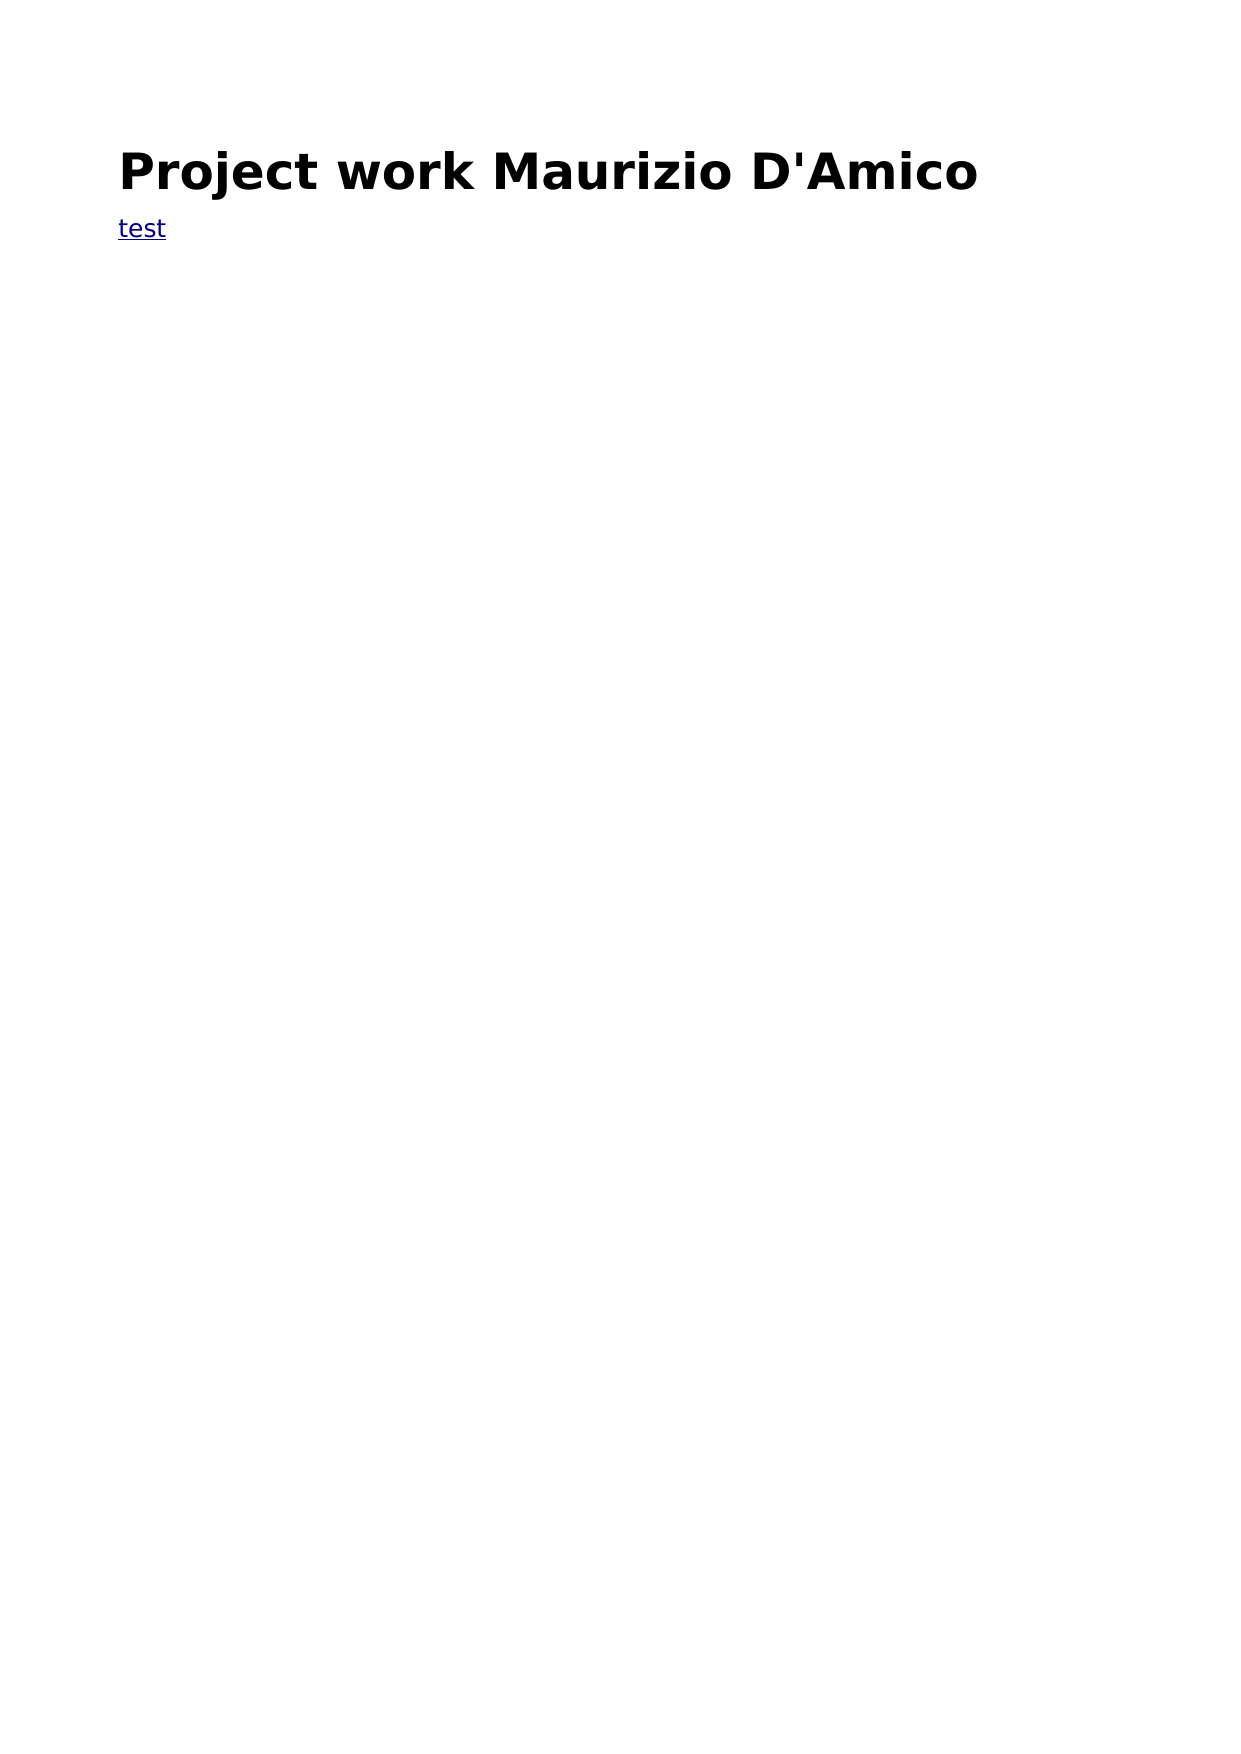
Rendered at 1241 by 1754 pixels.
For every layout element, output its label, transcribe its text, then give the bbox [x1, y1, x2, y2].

text test [118, 214, 1122, 243]
subtitle Project work Maurizio D'Amico [118, 143, 1122, 201]
